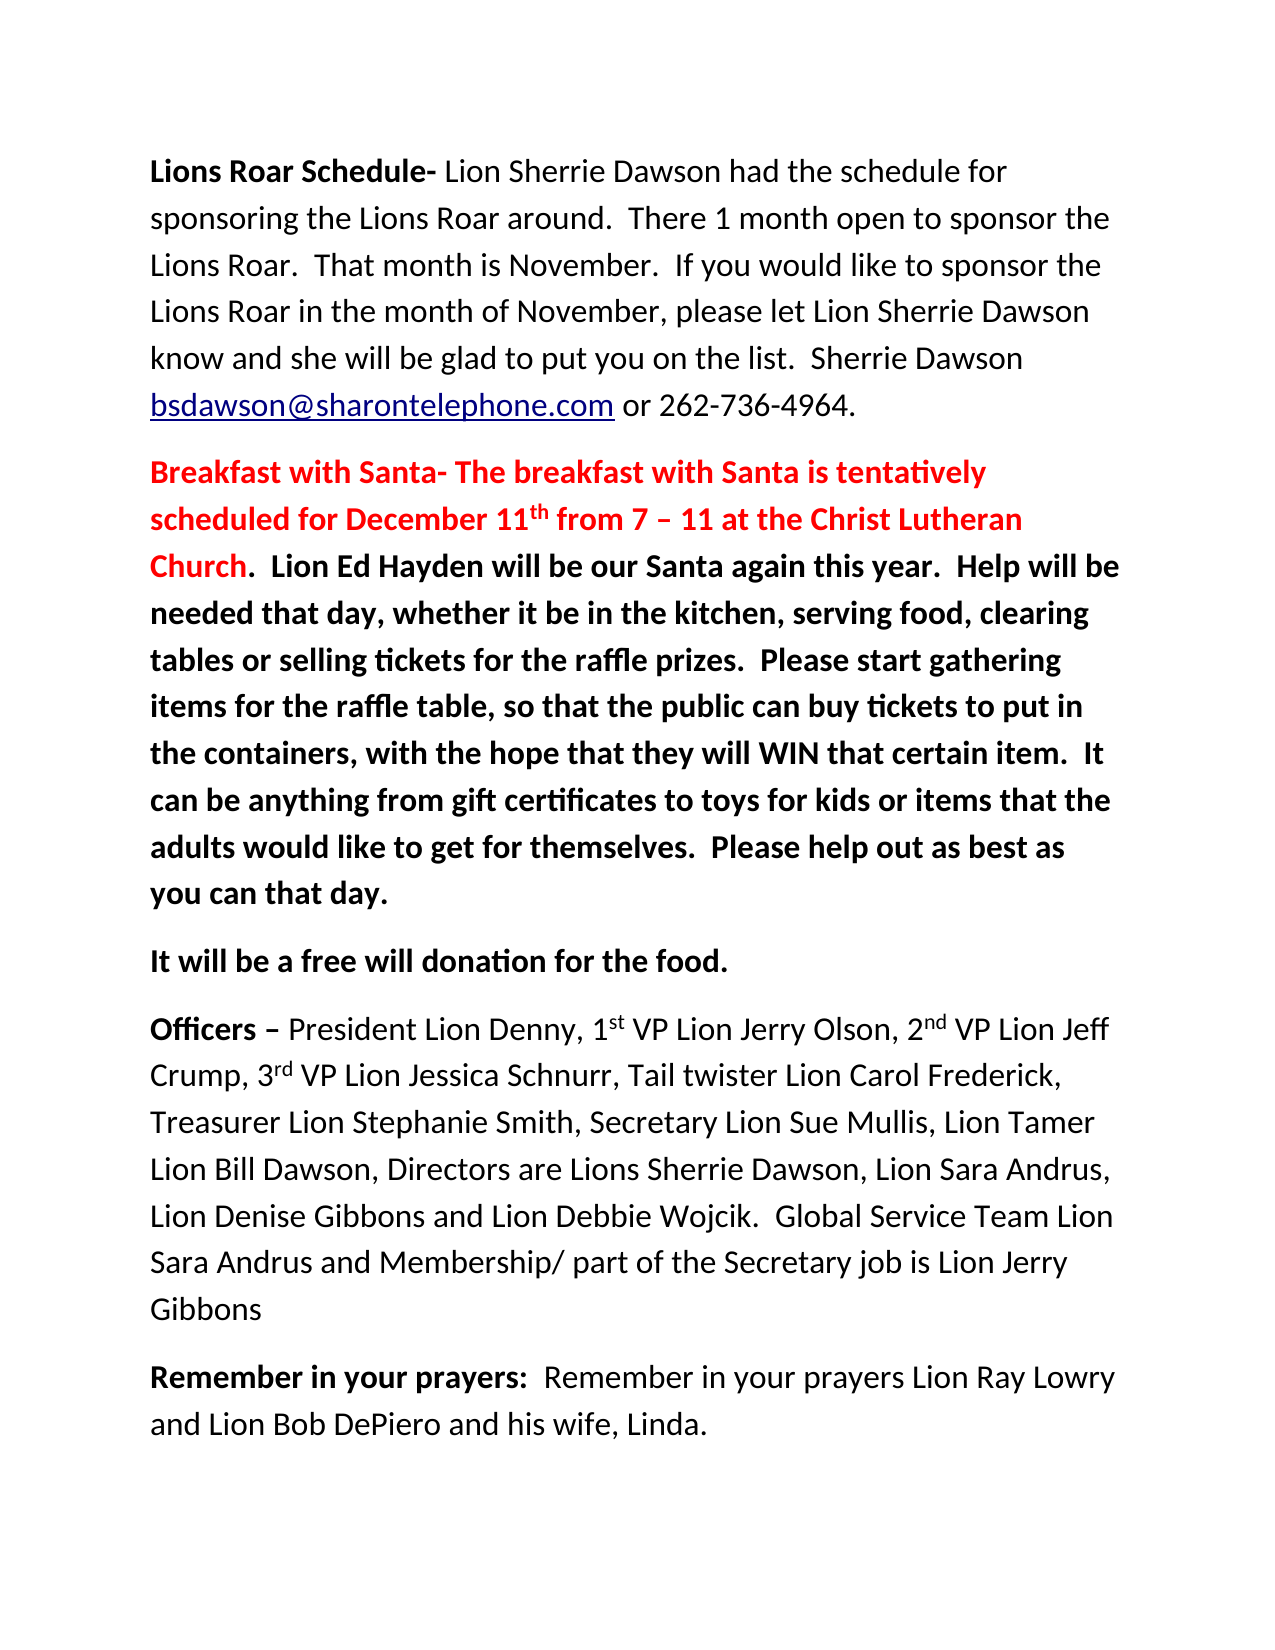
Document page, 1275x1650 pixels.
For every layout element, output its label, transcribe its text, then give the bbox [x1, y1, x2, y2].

text Officers – President Lion Denny, 1st VP Lion Jerry Olson, 2nd VP Lion Jeff Crump, 3rd VP Lion Jessica Schnurr, Tail twister Lion Carol Frederick, Treasurer Lion Stephanie Smith, Secretary Lion Sue Mullis, Lion Tamer Lion Bill Dawson, Directors are Lions Sherrie Dawson, Lion Sara Andrus, Lion Denise Gibbons and Lion Debbie Wojcik. Global Service Team Lion Sara Andrus and Membership/ part of the Secretary job is Lion Jerry Gibbons [150, 1008, 1125, 1329]
text It will be a free will donation for the food. [150, 940, 1125, 981]
text Remember in your prayers: Remember in your prayers Lion Ray Lowry and Lion Bob DePiero and his wife, Linda. [150, 1356, 1125, 1443]
text Lions Roar Schedule- Lion Sherrie Dawson had the schedule for sponsoring the Lions Roar around. There 1 month open to sponsor the Lions Roar. That month is November. If you would like to sponsor the Lions Roar in the month of November, please let Lion Sherrie Dawson know and she will be glad to put you on the list. Sherrie Dawson bsdawson@sharontelephone.com or 262-736-4964. [150, 150, 1125, 424]
text Breakfast with Santa- The breakfast with Santa is tentatively scheduled for December 11th from 7 – 11 at the Christ Lutheran Church. Lion Ed Hayden will be our Santa again this year. Help will be needed that day, whether it be in the kitchen, serving food, clearing tables or selling tickets for the raffle prizes. Please start gathering items for the raffle table, so that the public can buy tickets to put in the containers, with the hope that they will WIN that certain item. It can be anything from gift certificates to toys for kids or items that the adults would like to get for themselves. Please help out as best as you can that day. [150, 451, 1125, 913]
